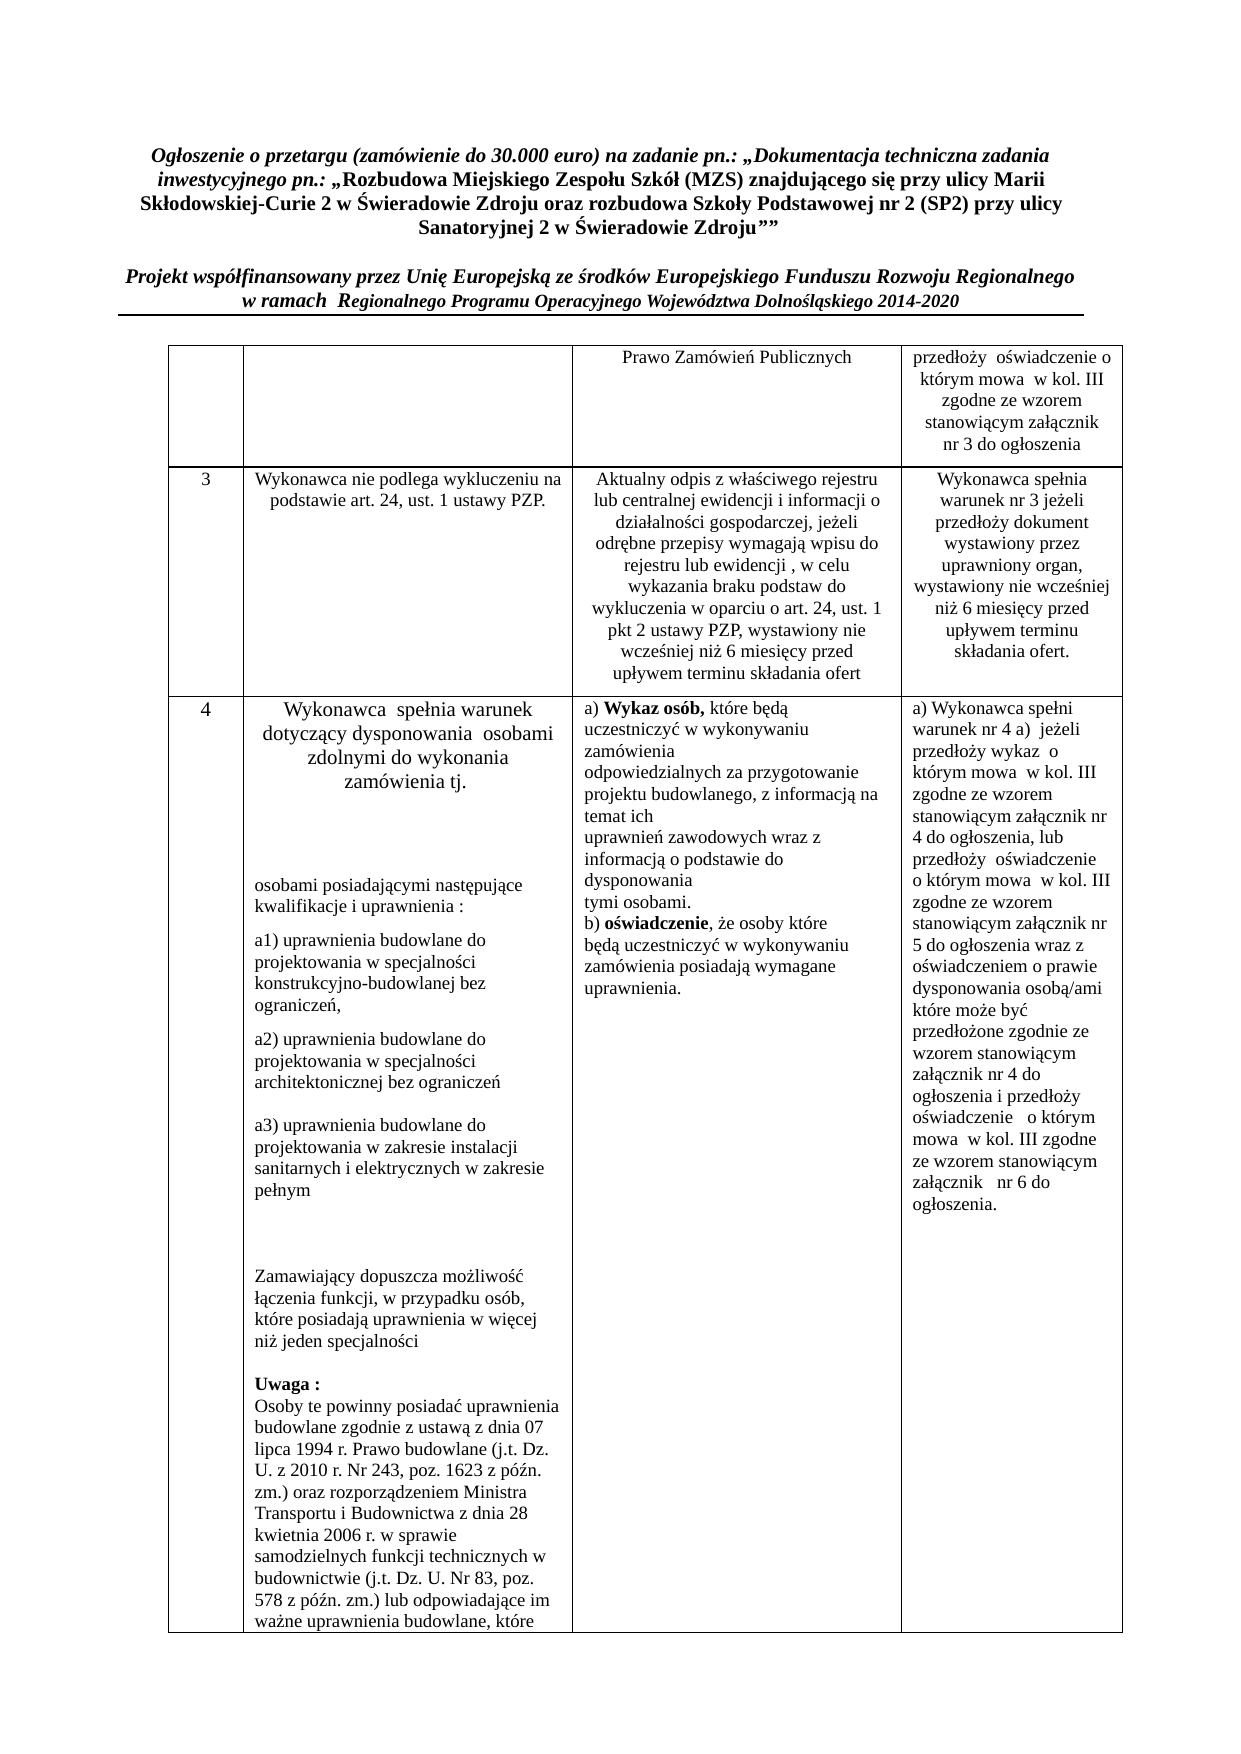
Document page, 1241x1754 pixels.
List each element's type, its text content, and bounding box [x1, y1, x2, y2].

table_cell Aktualny odpis z właściwego rejestru lub centralnej ewidencji i informacji o działalności gospodarczej, jeżeli odrębne przepisy wymagają wpisu do rejestru lub ewidencji , w celu wykazania braku podstaw do wykluczenia w oparciu o art. 24, ust. 1 pkt 2 ustawy PZP, wystawiony nie wcześniej niż 6 miesięcy przed upływem terminu składania ofert [573, 468, 901, 696]
table_cell [244, 346, 572, 466]
table_cell przedłoży oświadczenie o którym mowa w kol. III zgodne ze wzorem stanowiącym załącznik nr 3 do ogłoszenia [902, 346, 1122, 466]
table_cell 4 [169, 697, 243, 1632]
table_cell Wykonawca spełnia warunek dotyczący dysponowania osobami zdolnymi do wykonania zamówienia tj. osobami posiadającymi następujące kwalifikacje i uprawnienia : a1) uprawnienia budowlane do projektowania w specjalności konstrukcyjno-budowlanej bez ograniczeń, a2) uprawnienia budowlane do projektowania w specjalności architektonicznej bez ograniczeń a3) uprawnienia budowlane do projektowania w zakresie instalacji sanitarnych i elektrycznych w zakresie pełnym Zamawiający dopuszcza możliwość łączenia funkcji, w przypadku osób, które posiadają uprawnienia w więcej niż jeden specjalności Uwaga : Osoby te powinny posiadać uprawnienia budowlane zgodnie z ustawą z dnia 07 lipca 1994 r. Prawo budowlane (j.t. Dz. U. z 2010 r. Nr 243, poz. 1623 z późn. zm.) oraz rozporządzeniem Ministra Transportu i Budownictwa z dnia 28 kwietnia 2006 r. w sprawie samodzielnych funkcji technicznych w budownictwie (j.t. Dz. U. Nr 83, poz. 578 z późn. zm.) lub odpowiadające im ważne uprawnienia budowlane, które [244, 697, 572, 1632]
table_cell Wykonawca spełnia warunek nr 3 jeżeli przedłoży dokument wystawiony przez uprawniony organ, wystawiony nie wcześniej niż 6 miesięcy przed upływem terminu składania ofert. [902, 468, 1122, 696]
table_cell Prawo Zamówień Publicznych [573, 346, 901, 466]
table_cell Wykonawca nie podlega wykluczeniu na podstawie art. 24, ust. 1 ustawy PZP. [244, 468, 572, 696]
table_cell a) Wykaz osób, które będą uczestniczyć w wykonywaniu zamówienia odpowiedzialnych za przygotowanie projektu budowlanego, z informacją na temat ich uprawnień zawodowych wraz z informacją o podstawie do dysponowania tymi osobami. b) oświadczenie, że osoby które będą uczestniczyć w wykonywaniu zamówienia posiadają wymagane uprawnienia. [573, 697, 901, 1632]
table_cell 3 [169, 468, 243, 696]
table_cell [169, 346, 243, 466]
table_cell a) Wykonawca spełni warunek nr 4 a) jeżeli przedłoży wykaz o którym mowa w kol. III zgodne ze wzorem stanowiącym załącznik nr 4 do ogłoszenia, lub przedłoży oświadczenie o którym mowa w kol. III zgodne ze wzorem stanowiącym załącznik nr 5 do ogłoszenia wraz z oświadczeniem o prawie dysponowania osobą/ami które może być przedłożone zgodnie ze wzorem stanowiącym załącznik nr 4 do ogłoszenia i przedłoży oświadczenie o którym mowa w kol. III zgodne ze wzorem stanowiącym załącznik nr 6 do ogłoszenia. [902, 697, 1122, 1632]
